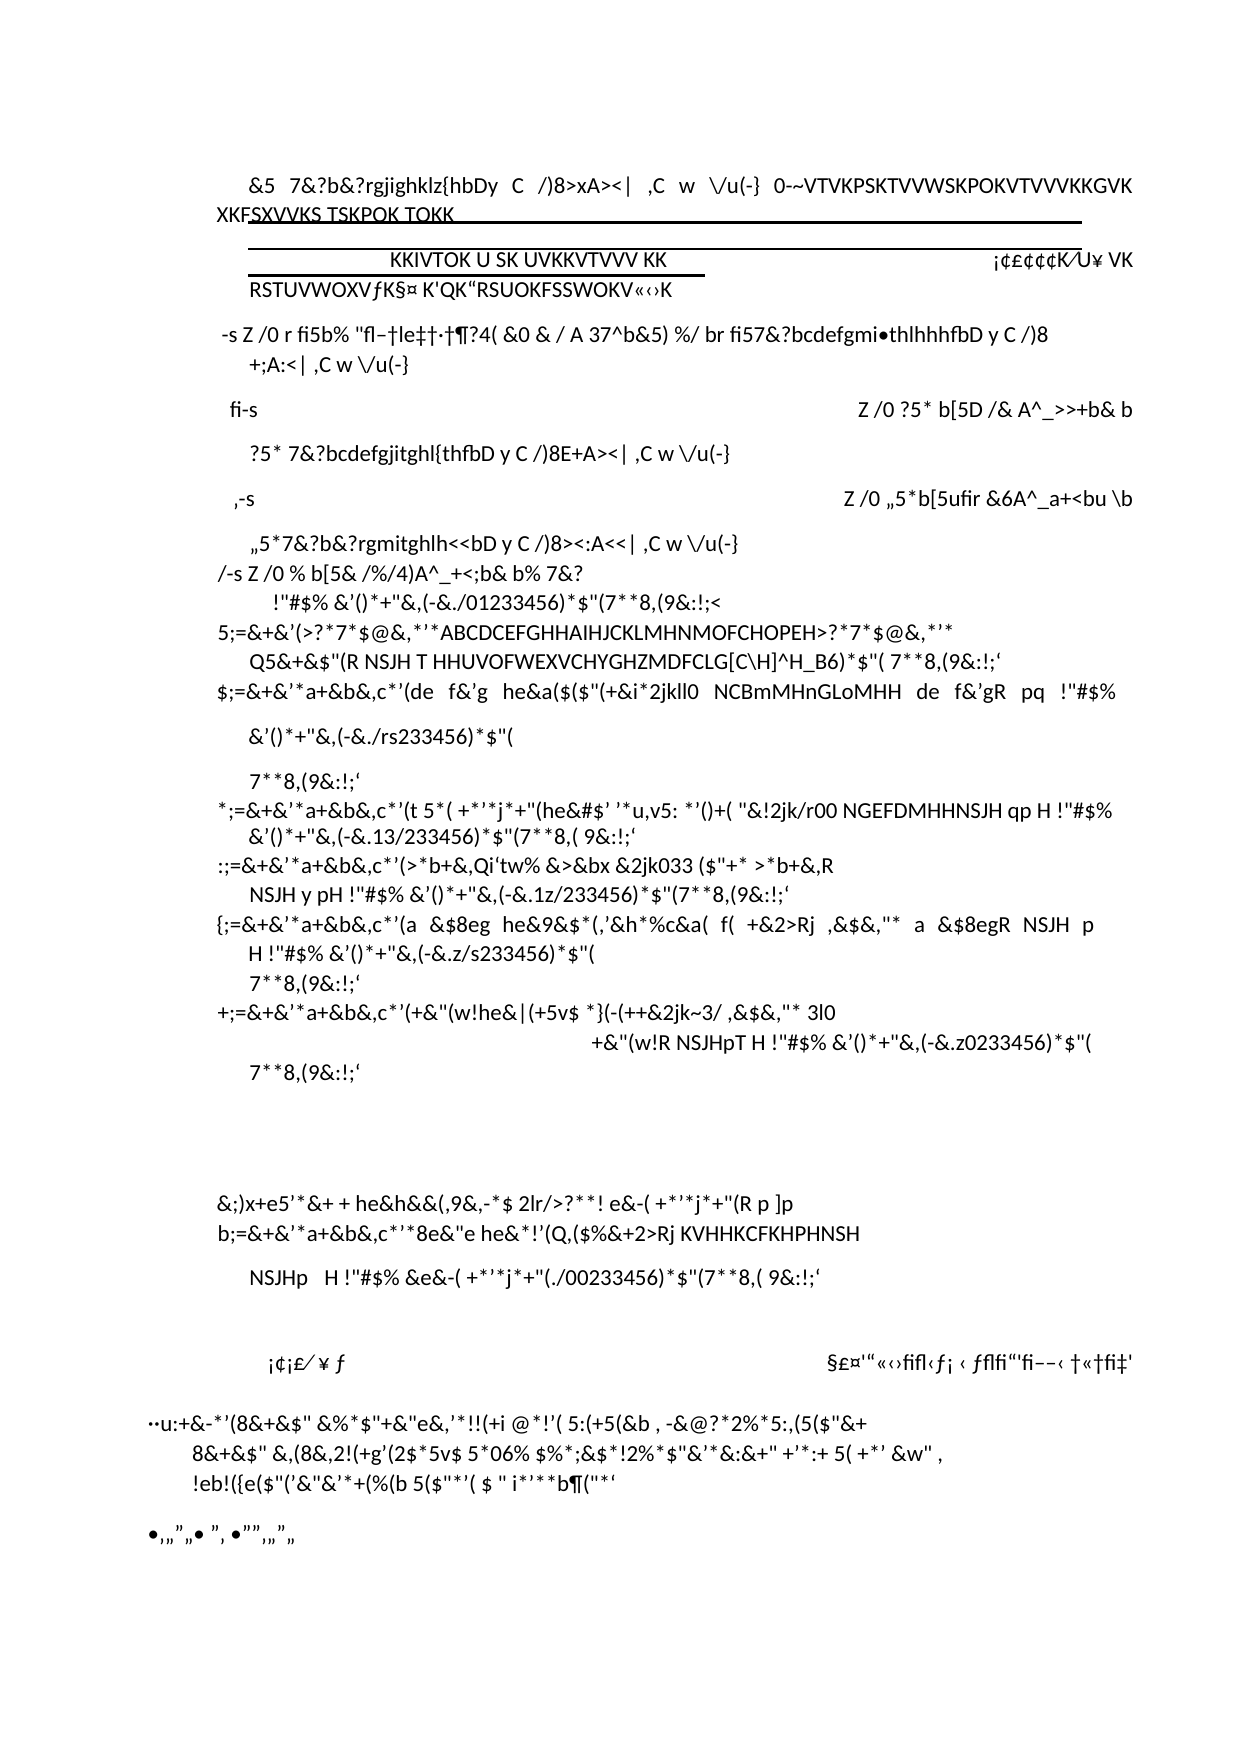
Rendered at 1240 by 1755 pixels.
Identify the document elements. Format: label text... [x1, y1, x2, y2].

text ?5* 7&?bcdefgjitghl{thfbD y C /)8E+A><| ,C w \/u(-} [249, 439, 1069, 467]
text !eb!({e($"(’&"&’*+(%(b 5($"*’( $ " i*’**b¶("*‘ [192, 1469, 1117, 1497]
text +&"(w!R NSJHpT H !"#$% &’()*+"&,(-&.z0233456)*$"( [147, 1028, 1092, 1056]
text +;=&+&’*a+&b&,c*’(+&"(w!he&|(+5v$ *}(-(++&2jk~3/ ,&$&,"* 3l0 [217, 998, 1117, 1026]
text ··u:+&-*’(8&+&$" &%*$"+&"e&,’*!!(+i @*!’( 5:(+5(&b , -&@?*2%*5:,(5($"&+ [147, 1407, 1117, 1437]
text NSJHp H !"#$% &e&-( +*’*j*+"(./00233456)*$"(7**8,( 9&:!;‘ [249, 1263, 1117, 1291]
text $;=&+&’*a+&b&,c*’(de f&’g he&a($($"(+&i*2jkll0 NCBmMHnGLoMHH de f&’gR pq !"#$% &’()*+"&,(-&./rs233456)*$"( [216, 677, 1117, 750]
text KKIVTOK U SK UVKKVTVVV KK ¡¢£¢¢¢K⁄U¥ VK [147, 245, 1133, 273]
text 7**8,(9&:!;‘ [249, 1058, 1117, 1086]
text &5 7&?b&?rgjighklz{hbDy C /)8>xA><| ,C w \/u(-} 0-~VTVKPSKTVVWSKPOKVTVVVKKGVK XKFSXVVKS TSKPOK TOKK [216, 171, 1133, 228]
text ¡¢¡£⁄ ¥ ƒ §£¤'“«‹›fifl‹ƒ¡ ‹ ƒflfi“'fi––‹ †«†fi‡' [147, 1348, 1133, 1377]
text 7**8,(9&:!;‘ [249, 969, 1117, 997]
text *;=&+&’*a+&b&,c*’(t 5*( +*’*j*+"(he&#$’ ’*u,v5: *’()+( "&!2jk/r00 NGEFDMHHNSJH qp H !"#$% &’()*+"&,(-&.13/233456)*$"(7**8,( 9&:!;‘ [216, 797, 1118, 851]
text 8&+&$" &,(8&,2!(+g’(2$*5v$ 5*06% $%*;&$*!2%*$"&’*&:&+" +’*:+ 5( +*’ &w" , [192, 1439, 1117, 1467]
text /-s Z /0 % b[5& /%/4)A^_+<;b& b% 7&? [218, 559, 1117, 587]
text +;A:<| ,C w \/u(-} [249, 350, 1117, 378]
text „5*7&?b&?rgmitghlh<<bD y C /)8><:A<<| ,C w \/u(-} [249, 529, 1070, 557]
text RSTUVWOXVƒK§¤ K'QK“RSUOKFSSWOKV«‹›K [249, 275, 1117, 303]
text b;=&+&’*a+&b&,c*’*8e&"e he&*!’(Q,($%&+2>Rj KVHHKCFKHPHNSH [217, 1219, 1117, 1247]
text •‚„”„• ”‚ •””‚„”„ [147, 1519, 1117, 1547]
text -s Z /0 r fi5b% "fl–†le‡†·†¶?4( &0 & / A 37^b&5) %/ br fi57&?bcdefgmi•thlhhhfbD y C /)8 [221, 320, 1117, 348]
text NSJH y pH !"#$% &’()*+"&,(-&.1z/233456)*$"(7**8,(9&:!;‘ [249, 880, 1117, 908]
text 5;=&+&’(>?*7*$@&,*’*ABCDCEFGHHAIHJCKLMHNMOFCHOPEH>?*7*$@&,*’* [217, 618, 1117, 646]
text Q5&+&$"(R NSJH T HHUVOFWEXVCHYGHZMDFCLG[C\H]^H_B6)*$"( 7**8,(9&:!;‘ [249, 647, 1117, 675]
text &;)x+e5’*&+ + he&h&&(,9&,-*$ 2lr/>?**! e&-( +*’*j*+"(R p ]p [216, 1189, 1064, 1217]
text {;=&+&’*a+&b&,c*’(a &$8eg he&9&$*(,’&h*%c&a( f( +&2>Rj ,&$&,"* a &$8egR NSJH p H !"#$% &’()*+"&,(-&.z/s233456)*$"( [216, 910, 1095, 967]
text :;=&+&’*a+&b&,c*’(>*b+&,Qi‘tw% &>&bx &2jk033 ($"+* >*b+&,R [217, 851, 1117, 879]
text !"#$% &’()*+"&,(-&./01233456)*$"(7**8,(9&:!;< [267, 588, 1117, 616]
text ‚-s Z /0 „5*b[5ufir &6A^_a+<bu \b [147, 484, 1133, 513]
text fi-s Z /0 ?5* b[5D /& A^_>>+b& b [147, 395, 1133, 423]
text 7**8,(9&:!;‘ [249, 767, 1117, 795]
